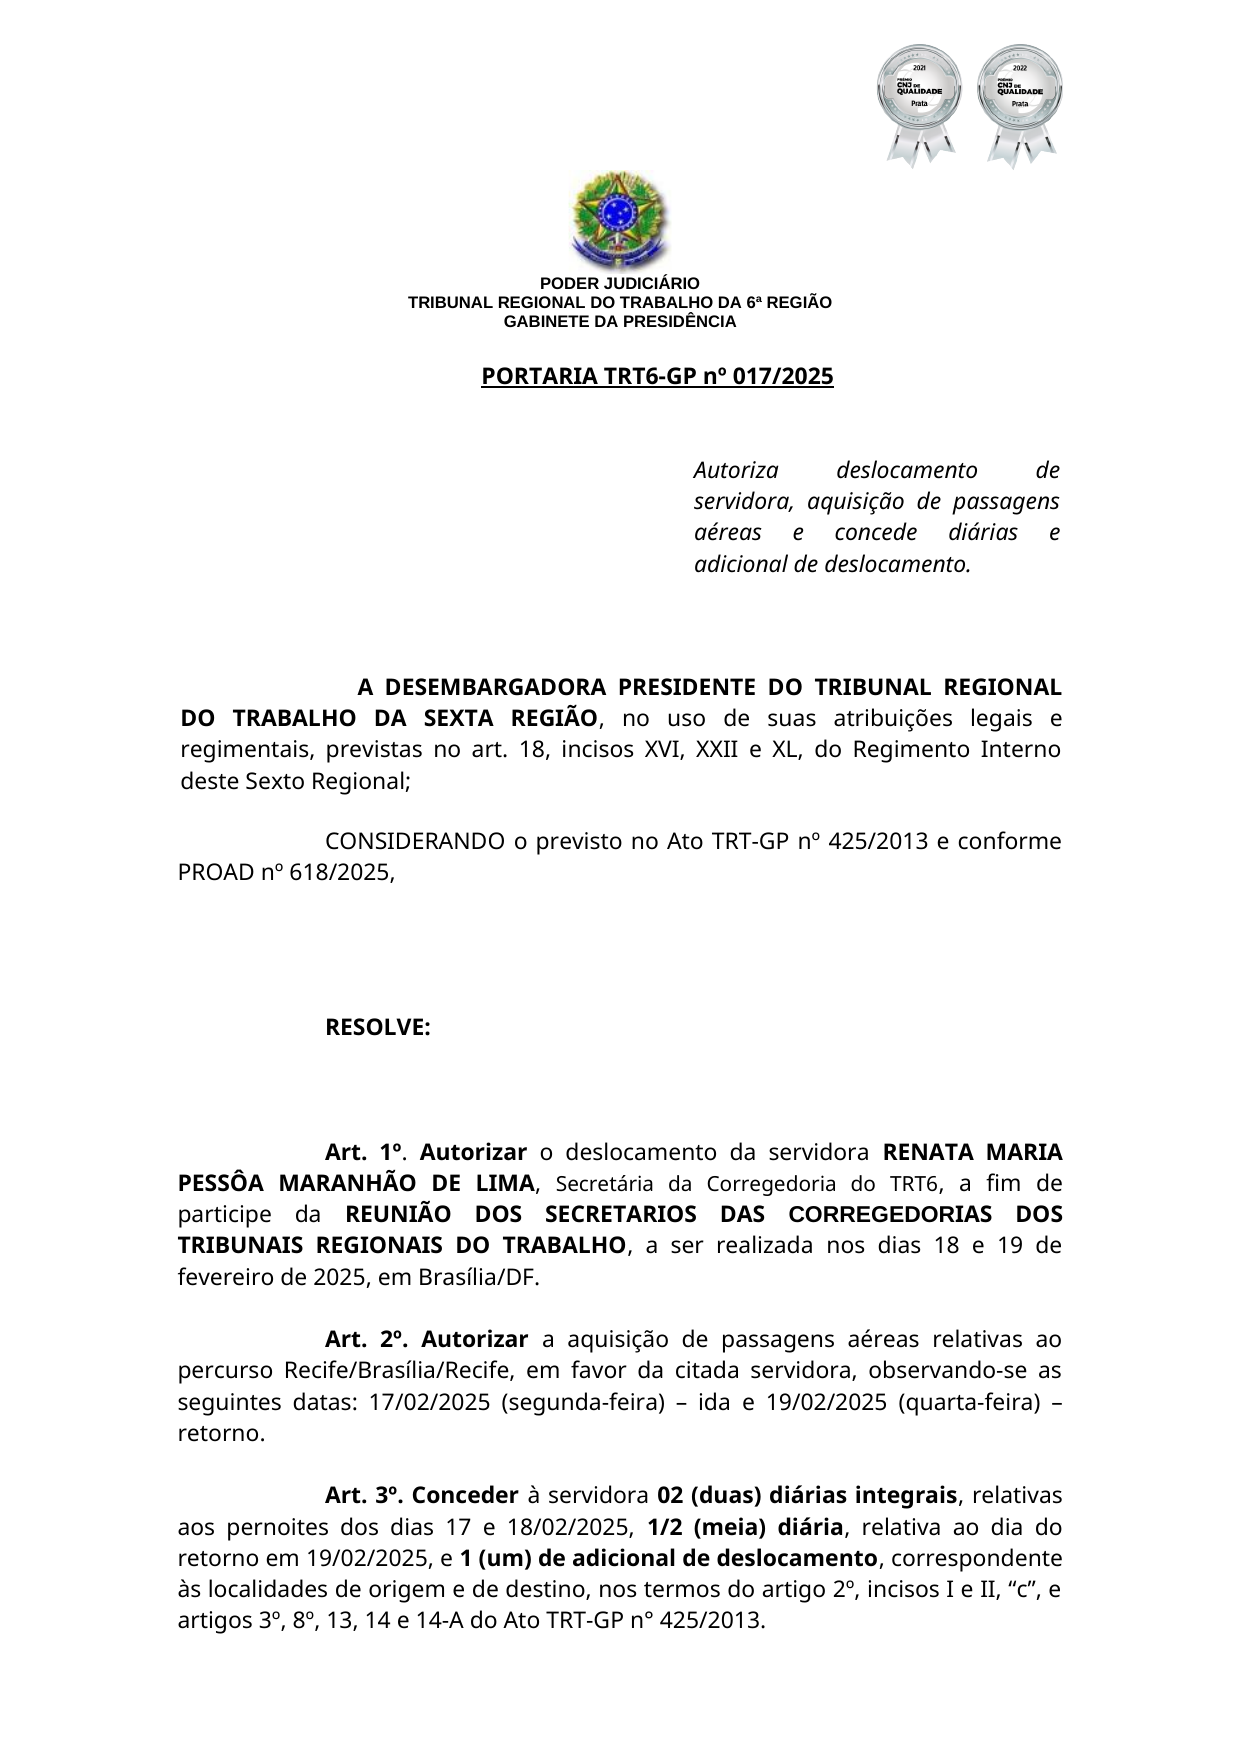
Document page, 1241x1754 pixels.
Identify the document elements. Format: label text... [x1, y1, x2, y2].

text Art. 2º. Autorizar a aquisição de passagens aéreas relativas ao percurso Recife/Brasília/Recife, em favor da citada servidora, observando-se as seguintes datas: 17/02/2025 (segunda-feira) – ida e 19/02/2025 (quarta-feira) – retorno. [177, 1323, 1063, 1448]
text A DESEMBARGADORA PRESIDENTE DO TRIBUNAL REGIONAL DO TRABALHO DA SEXTA REGIÃO, no uso de suas atribuições legais e regimentais, previstas no art. 18, incisos XVI, XXII e XL, do Regimento Interno deste Sexto Regional; [180, 670, 1063, 796]
text PORTARIA TRT6-GP nº 017/2025 [177, 360, 1063, 391]
text Art. 1º. Autorizar o deslocamento da servidora RENATA MARIA PESSÔA MARANHÃO DE LIMA, Secretária da Corregedoria do TRT6, a fim de participe da REUNIÃO DOS SECRETARIOS DAS CORREGEDORIAS DOS TRIBUNAIS REGIONAIS DO TRABALHO, a ser realizada nos dias 18 e 19 de fevereiro de 2025, em Brasília/DF. [177, 1135, 1063, 1292]
picture [568, 170, 672, 274]
text Autoriza deslocamento de servidora, aquisição de passagens aéreas e concede diárias e adicional de deslocamento. [694, 454, 1063, 579]
text Art. 3º. Conceder à servidora 02 (duas) diárias integrais, relativas aos pernoites dos dias 17 e 18/02/2025, 1/2 (meia) diária, relativa ao dia do retorno em 19/02/2025, e 1 (um) de adicional de deslocamento, correspondente às localidades de origem e de destino, nos termos do artigo 2º, incisos I e II, “c”, e artigos 3º, 8º, 13, 14 e 14-A do Ato TRT-GP n° 425/2013. [177, 1479, 1063, 1635]
text CONSIDERANDO o previsto no Ato TRT-GP nº 425/2013 e conforme PROAD nº 618/2025, [177, 825, 1063, 887]
picture [857, 43, 1064, 171]
text RESOLVE: [177, 1010, 1063, 1042]
